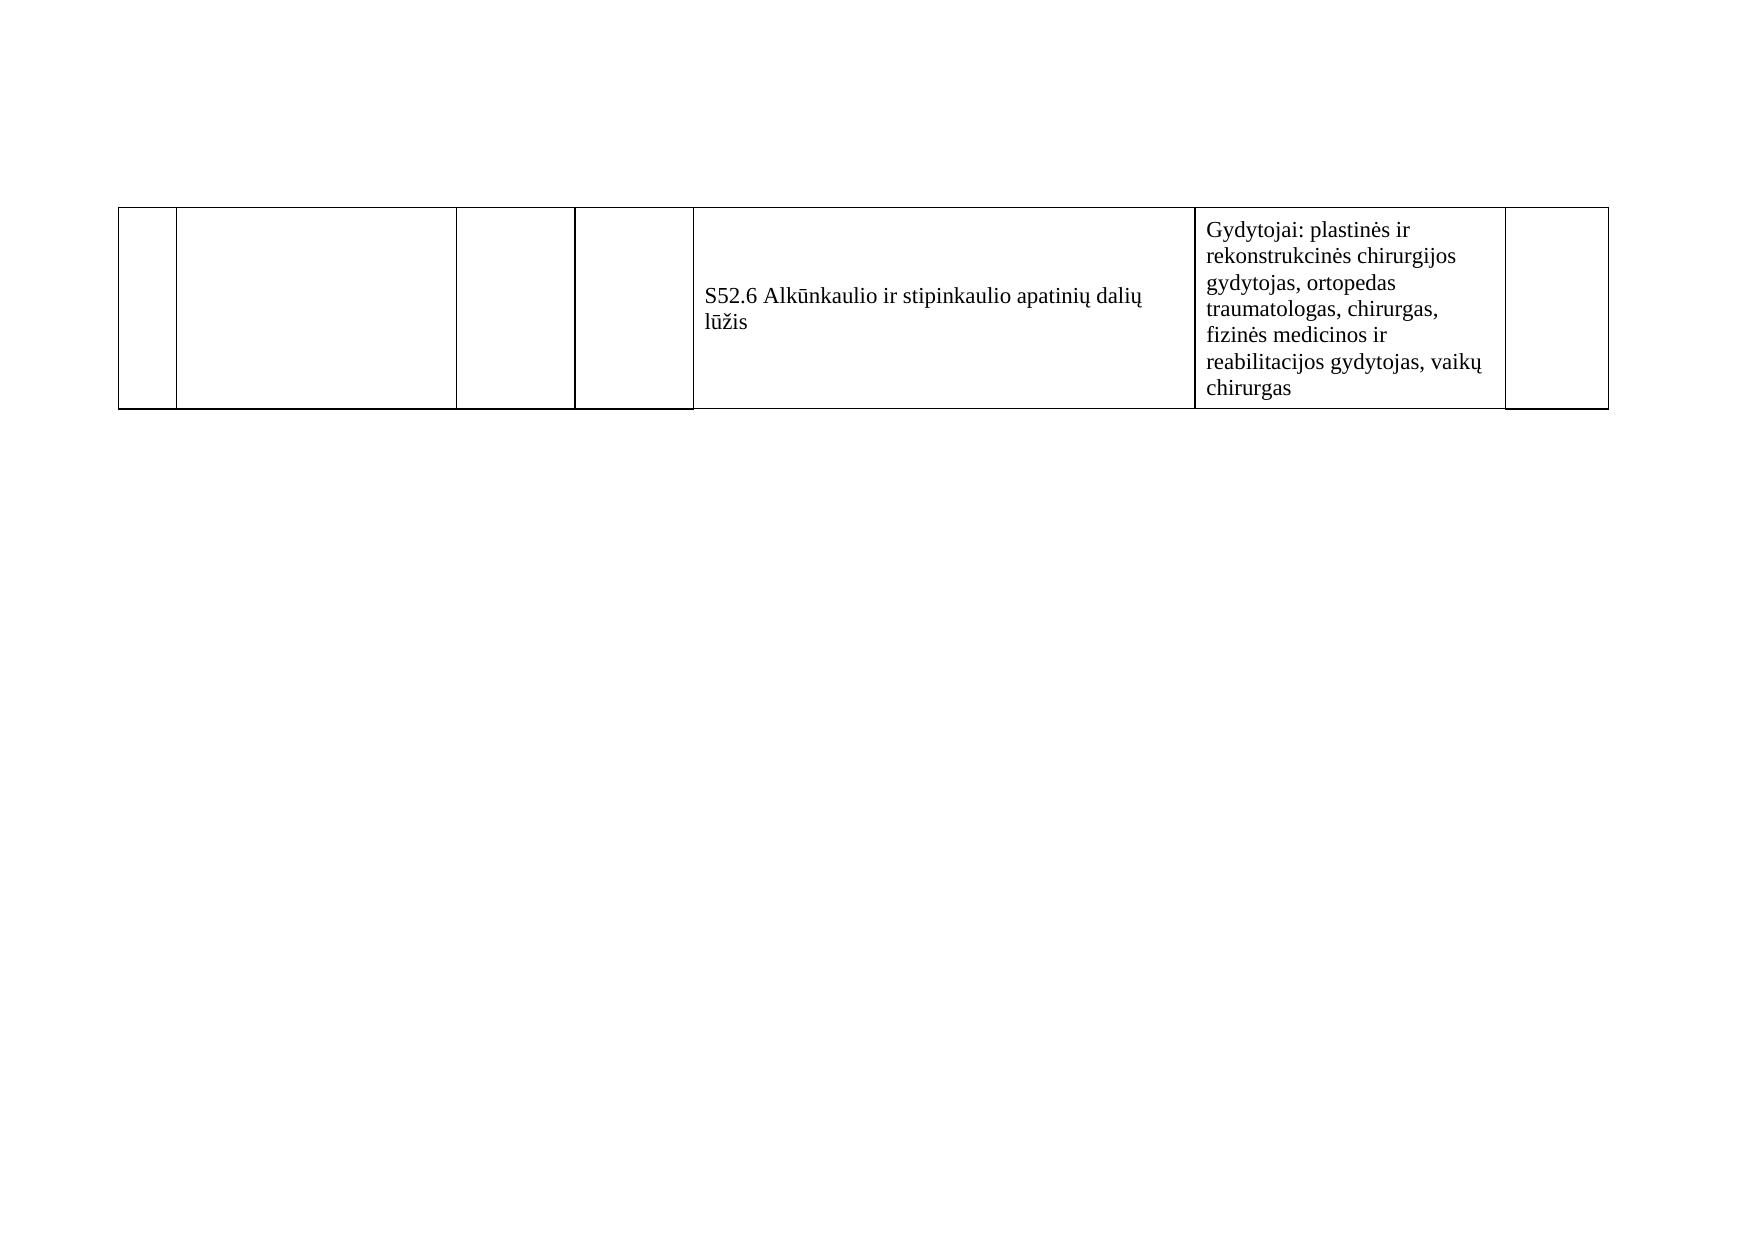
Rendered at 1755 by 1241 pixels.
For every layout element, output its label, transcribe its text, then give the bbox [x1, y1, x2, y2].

table_header [1506, 208, 1608, 408]
table_header [177, 208, 456, 408]
table_cell S52.6 Alkūnkaulio ir stipinkaulio apatinių dalių lūžis [694, 208, 1194, 408]
table_cell Gydytojai: plastinės ir rekonstrukcinės chirurgijos gydytojas, ortopedas traumatologas, chirurgas, fizinės medicinos ir reabilitacijos gydytojas, vaikų chirurgas [1196, 208, 1505, 408]
table_header [119, 208, 176, 408]
table_header [576, 208, 693, 408]
table_header [457, 208, 574, 408]
